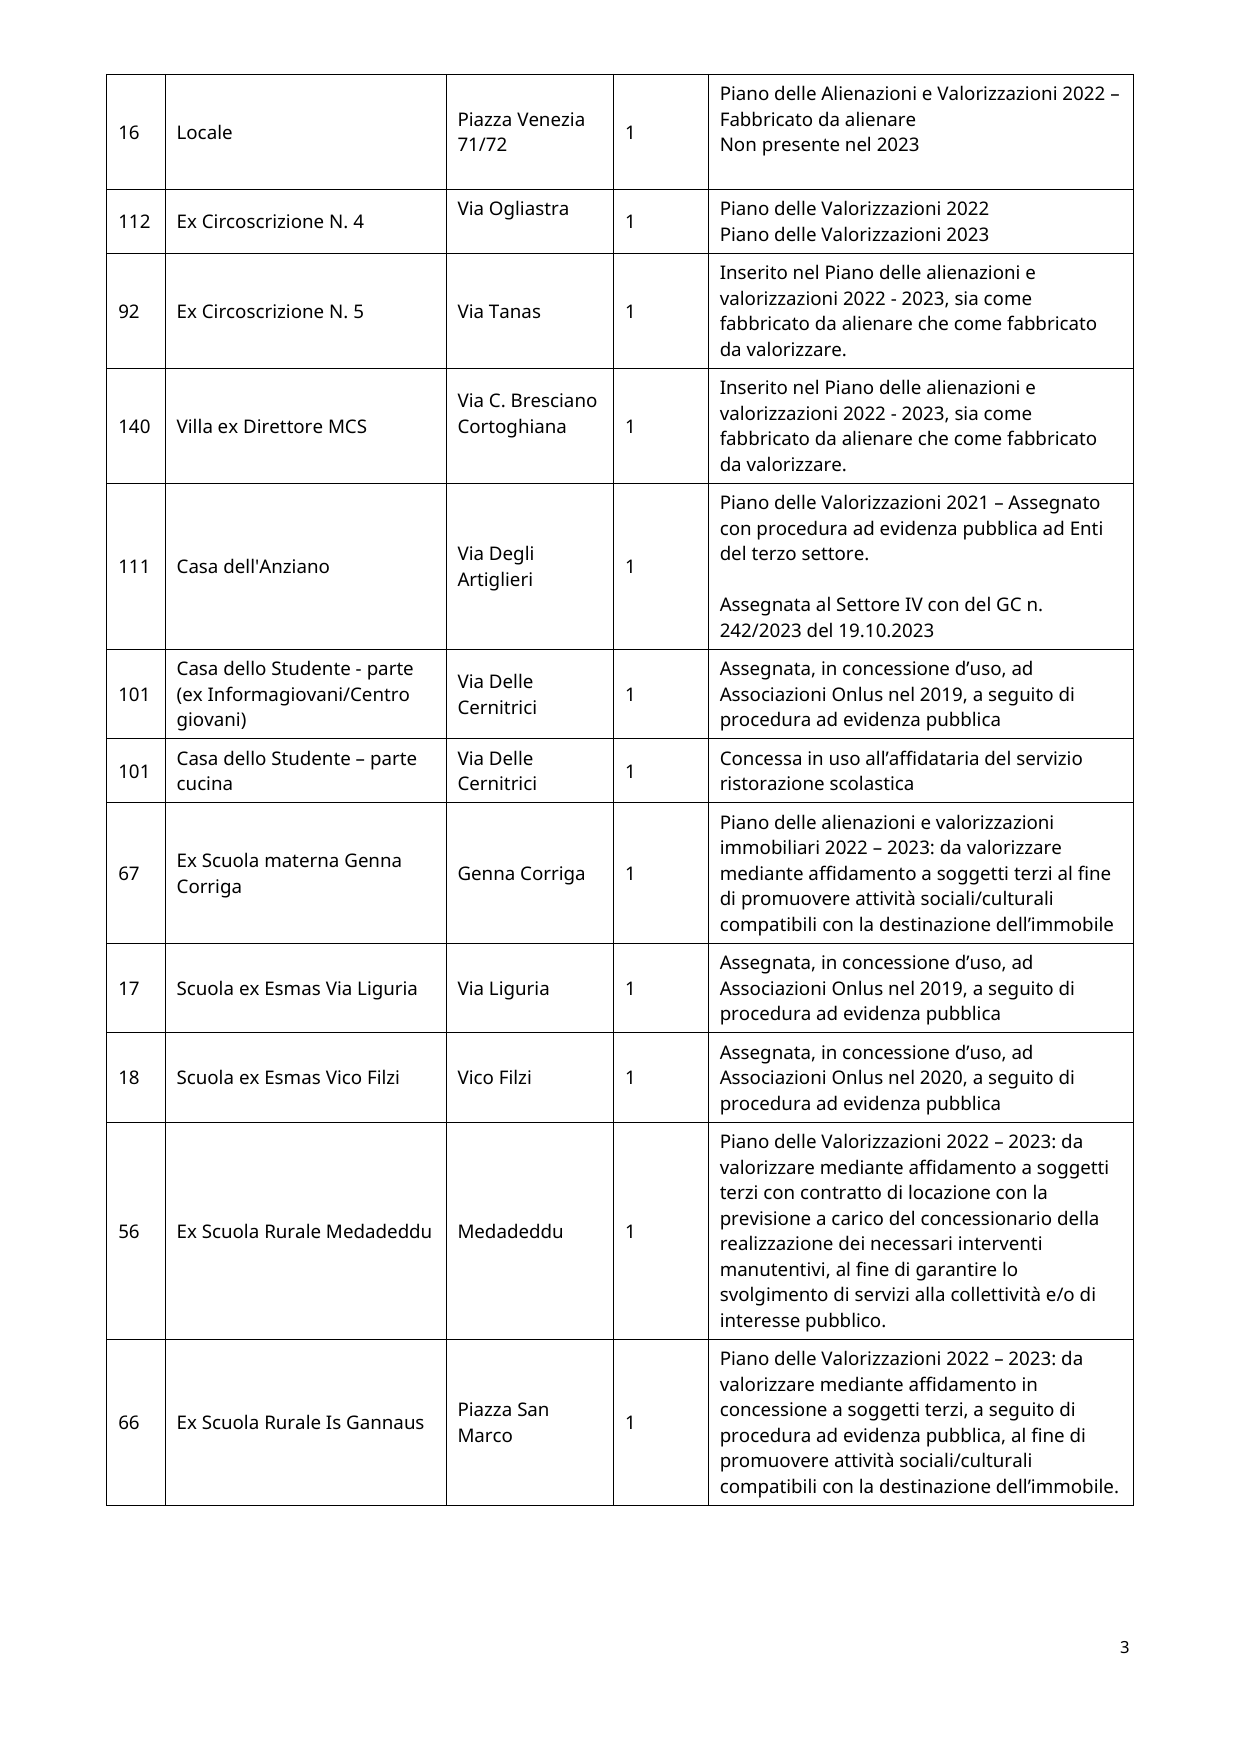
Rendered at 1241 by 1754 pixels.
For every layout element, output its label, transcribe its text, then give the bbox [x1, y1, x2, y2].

table_cell Genna Corriga [447, 803, 613, 943]
table_cell 16 [107, 75, 165, 189]
table_cell Assegnata, in concessione d’uso, ad Associazioni Onlus nel 2020, a seguito di procedura ad evidenza pubblica [709, 1033, 1133, 1122]
table_cell Medadeddu [447, 1123, 613, 1339]
table_cell 111 [107, 484, 165, 649]
table_cell Ex Circoscrizione N. 4 [166, 190, 446, 253]
table_cell Piano delle alienazioni e valorizzazioni immobiliari 2022 – 2023: da valorizzare mediante affidamento a soggetti terzi al fine di promuovere attività sociali/culturali compatibili con la destinazione dell’immobile [709, 803, 1133, 943]
table_cell Via Liguria [447, 944, 613, 1032]
table_cell Casa dello Studente – parte cucina [166, 739, 446, 802]
table_cell Via Delle Cernitrici [447, 739, 613, 802]
table_cell 101 [107, 650, 165, 738]
table_cell Via Delle Cernitrici [447, 650, 613, 738]
table_cell 1 [614, 1123, 708, 1339]
table_cell Locale [166, 75, 446, 189]
table_cell Ex Scuola Rurale Is Gannaus [166, 1340, 446, 1505]
table_cell Via C. Bresciano Cortoghiana [447, 369, 613, 483]
table_cell Assegnata, in concessione d’uso, ad Associazioni Onlus nel 2019, a seguito di procedura ad evidenza pubblica [709, 944, 1133, 1032]
table_cell 92 [107, 254, 165, 368]
table_cell 1 [614, 944, 708, 1032]
table_cell Inserito nel Piano delle alienazioni e valorizzazioni 2022 - 2023, sia come fabbricato da alienare che come fabbricato da valorizzare. [709, 254, 1133, 368]
table_cell 1 [614, 190, 708, 253]
table_cell 1 [614, 650, 708, 738]
table_cell Piano delle Valorizzazioni 2022 – 2023: da valorizzare mediante affidamento in concessione a soggetti terzi, a seguito di procedura ad evidenza pubblica, al fine di promuovere attività sociali/culturali compatibili con la destinazione dell’immobile. [709, 1340, 1133, 1505]
table_cell 1 [614, 75, 708, 189]
table_cell 67 [107, 803, 165, 943]
table_cell 1 [614, 369, 708, 483]
table_cell Casa dell'Anziano [166, 484, 446, 649]
table_cell 1 [614, 1340, 708, 1505]
table_cell Via Ogliastra [447, 190, 613, 253]
table_cell Villa ex Direttore MCS [166, 369, 446, 483]
table_cell Piazza San Marco [447, 1340, 613, 1505]
table_cell 112 [107, 190, 165, 253]
table_cell 66 [107, 1340, 165, 1505]
table_cell Scuola ex Esmas Via Liguria [166, 944, 446, 1032]
table_cell Piazza Venezia 71/72 [447, 75, 613, 189]
table_cell Assegnata, in concessione d’uso, ad Associazioni Onlus nel 2019, a seguito di procedura ad evidenza pubblica [709, 650, 1133, 738]
table_cell 1 [614, 739, 708, 802]
table_cell Ex Circoscrizione N. 5 [166, 254, 446, 368]
table_cell Via Degli Artiglieri [447, 484, 613, 649]
table_cell 1 [614, 1033, 708, 1122]
table_cell Piano delle Valorizzazioni 2022 Piano delle Valorizzazioni 2023 [709, 190, 1133, 253]
table_cell 101 [107, 739, 165, 802]
table_cell 1 [614, 254, 708, 368]
table_cell Piano delle Valorizzazioni 2021 – Assegnato con procedura ad evidenza pubblica ad Enti del terzo settore. Assegnata al Settore IV con del GC n. 242/2023 del 19.10.2023 [709, 484, 1133, 649]
table_cell Piano delle Alienazioni e Valorizzazioni 2022 – Fabbricato da alienare Non presente nel 2023 [709, 75, 1133, 189]
table_cell Scuola ex Esmas Vico Filzi [166, 1033, 446, 1122]
table_cell Via Tanas [447, 254, 613, 368]
table_cell Casa dello Studente - parte (ex Informagiovani/Centro giovani) [166, 650, 446, 738]
table_cell 140 [107, 369, 165, 483]
table_cell 56 [107, 1123, 165, 1339]
table_cell Ex Scuola Rurale Medadeddu [166, 1123, 446, 1339]
table_cell Vico Filzi [447, 1033, 613, 1122]
table_cell Ex Scuola materna Genna Corriga [166, 803, 446, 943]
table_cell Concessa in uso all’affidataria del servizio ristorazione scolastica [709, 739, 1133, 802]
table_cell 17 [107, 944, 165, 1032]
table_cell Inserito nel Piano delle alienazioni e valorizzazioni 2022 - 2023, sia come fabbricato da alienare che come fabbricato da valorizzare. [709, 369, 1133, 483]
table_cell 18 [107, 1033, 165, 1122]
table_cell 1 [614, 803, 708, 943]
table_cell Piano delle Valorizzazioni 2022 – 2023: da valorizzare mediante affidamento a soggetti terzi con contratto di locazione con la previsione a carico del concessionario della realizzazione dei necessari interventi manutentivi, al fine di garantire lo svolgimento di servizi alla collettività e/o di interesse pubblico. [709, 1123, 1133, 1339]
table_cell 1 [614, 484, 708, 649]
